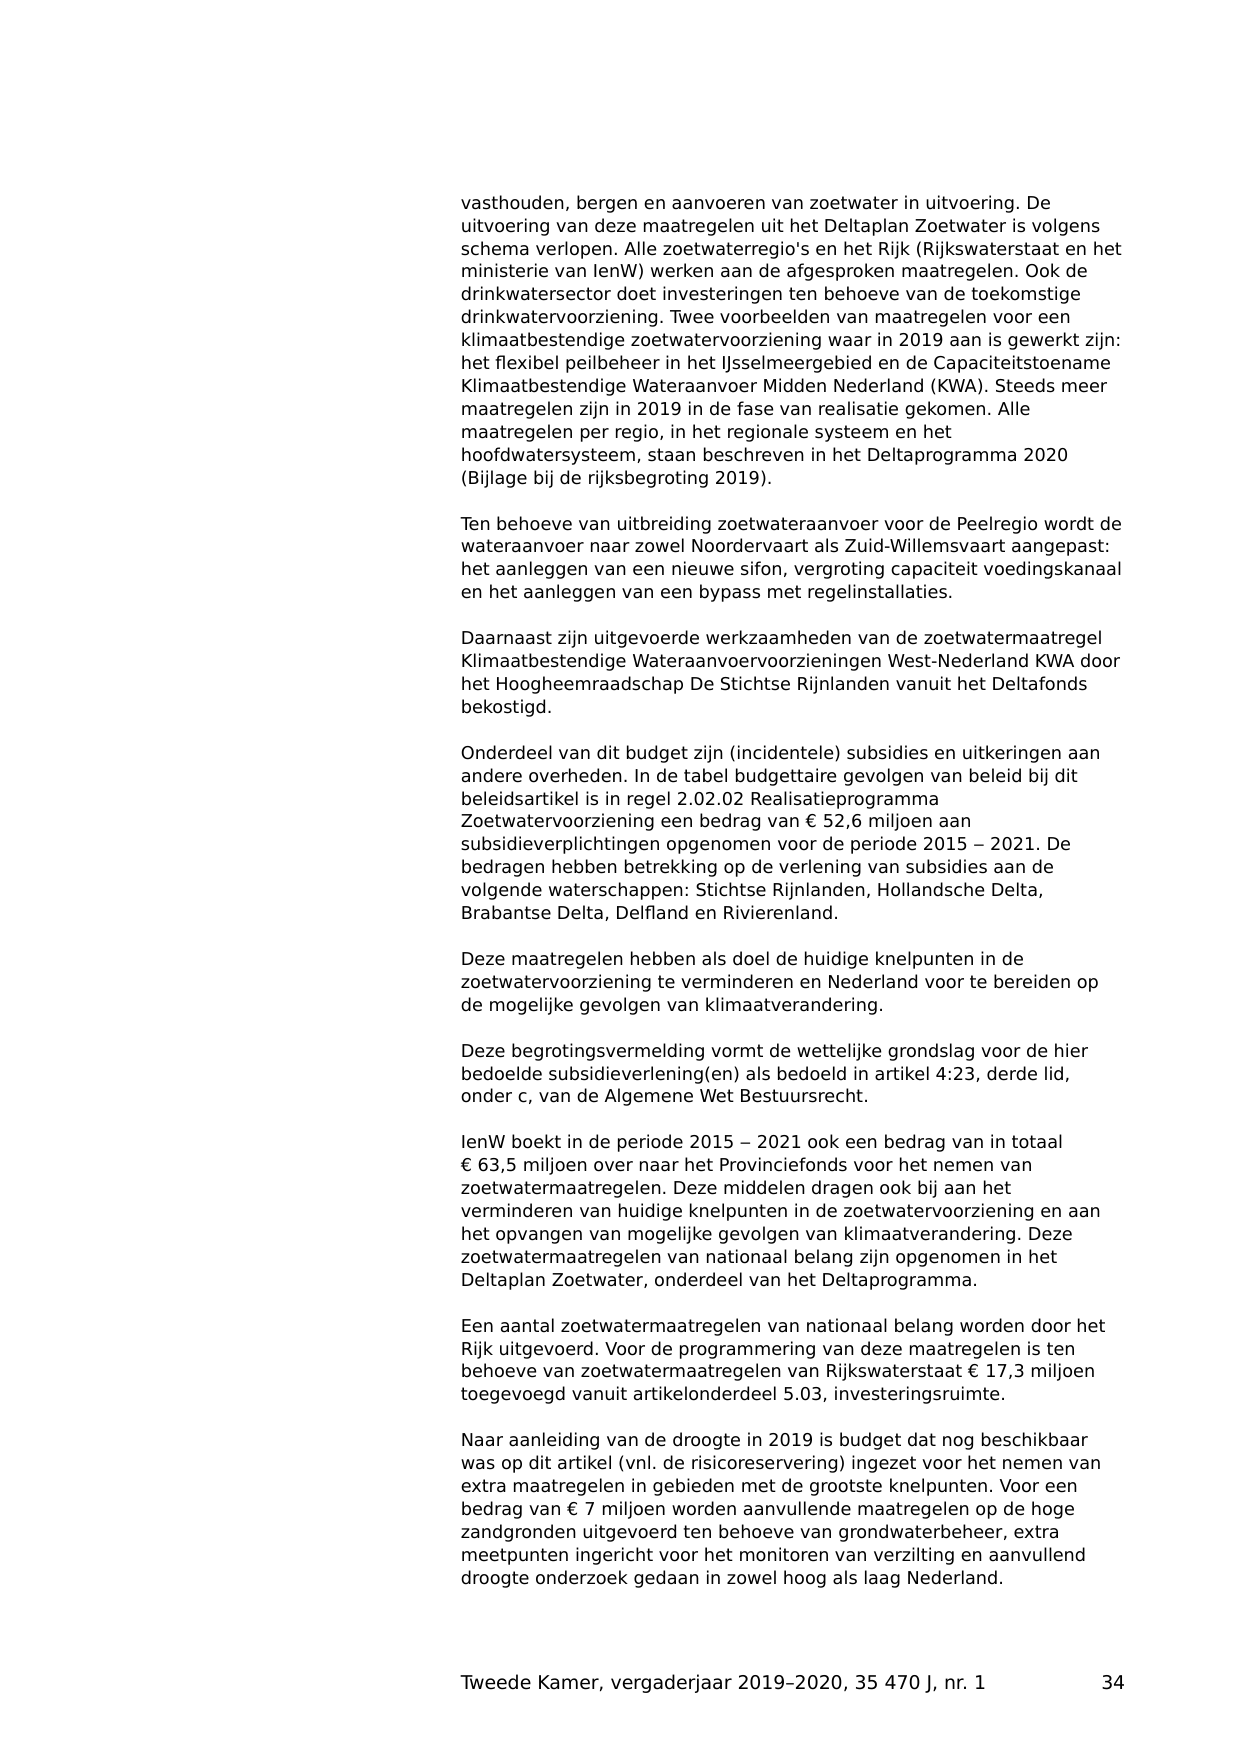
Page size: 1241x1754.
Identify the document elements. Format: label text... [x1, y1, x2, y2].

text IenW boekt in de periode 2015 ‒ 2021 ook een bedrag van in totaal € 63,5 miljoen over naar het Provinciefonds voor het nemen van zoetwatermaatregelen. Deze middelen dragen ook bij aan het verminderen van huidige knelpunten in de zoetwatervoorziening en aan het opvangen van mogelijke gevolgen van klimaatverandering. Deze zoetwatermaatregelen van nationaal belang zijn opgenomen in het Deltaplan Zoetwater, onderdeel van het Deltaprogramma. [461, 1130, 1125, 1291]
text Daarnaast zijn uitgevoerde werkzaamheden van de zoetwatermaatregel Klimaatbestendige Wateraanvoervoorzieningen West-Nederland KWA door het Hoogheemraadschap De Stichtse Rijnlanden vanuit het Deltafonds bekostigd. [461, 626, 1125, 718]
text Deze begrotingsvermelding vormt de wettelijke grondslag voor de hier bedoelde subsidieverlening(en) als bedoeld in artikel 4:23, derde lid, onder c, van de Algemene Wet Bestuursrecht. [461, 1039, 1125, 1107]
text Onderdeel van dit budget zijn (incidentele) subsidies en uitkeringen aan andere overheden. In de tabel budgettaire gevolgen van beleid bij dit beleidsartikel is in regel 2.02.02 Realisatieprogramma Zoetwatervoorziening een bedrag van € 52,6 miljoen aan subsidieverplichtingen opgenomen voor de periode 2015 ‒ 2021. De bedragen hebben betrekking op de verlening van subsidies aan de volgende waterschappen: Stichtse Rijnlanden, Hollandsche Delta, Brabantse Delta, Delfland en Rivierenland. [461, 741, 1125, 924]
text Naar aanleiding van de droogte in 2019 is budget dat nog beschikbaar was op dit artikel (vnl. de risicoreservering) ingezet voor het nemen van extra maatregelen in gebieden met de grootste knelpunten. Voor een bedrag van € 7 miljoen worden aanvullende maatregelen op de hoge zandgronden uitgevoerd ten behoeve van grondwaterbeheer, extra meetpunten ingericht voor het monitoren van verzilting en aanvullend droogte onderzoek gedaan in zowel hoog als laag Nederland. [461, 1428, 1125, 1589]
text Een aantal zoetwatermaatregelen van nationaal belang worden door het Rijk uitgevoerd. Voor de programmering van deze maatregelen is ten behoeve van zoetwatermaatregelen van Rijkswaterstaat € 17,3 miljoen toegevoegd vanuit artikelonderdeel 5.03, investeringsruimte. [461, 1314, 1125, 1405]
text Deze maatregelen hebben als doel de huidige knelpunten in de zoetwatervoorziening te verminderen en Nederland voor te bereiden op de mogelijke gevolgen van klimaatverandering. [461, 947, 1125, 1016]
text vasthouden, bergen en aanvoeren van zoetwater in uitvoering. De uitvoering van deze maatregelen uit het Deltaplan Zoetwater is volgens schema verlopen. Alle zoetwaterregio's en het Rijk (Rijkswaterstaat en het ministerie van IenW) werken aan de afgesproken maatregelen. Ook de drinkwatersector doet investeringen ten behoeve van de toekomstige drinkwatervoorziening. Twee voorbeelden van maatregelen voor een klimaatbestendige zoetwatervoorziening waar in 2019 aan is gewerkt zijn: het flexibel peilbeheer in het IJsselmeergebied en de Capaciteitstoename Klimaatbestendige Wateraanvoer Midden Nederland (KWA). Steeds meer maatregelen zijn in 2019 in de fase van realisatie gekomen. Alle maatregelen per regio, in het regionale systeem en het hoofdwatersysteem, staan beschreven in het Deltaprogramma 2020 (Bijlage bij de rijksbegroting 2019). [461, 191, 1125, 489]
text Ten behoeve van uitbreiding zoetwateraanvoer voor de Peelregio wordt de wateraanvoer naar zowel Noordervaart als Zuid-Willemsvaart aangepast: het aanleggen van een nieuwe sifon, vergroting capaciteit voedingskanaal en het aanleggen van een bypass met regelinstallaties. [461, 512, 1125, 603]
